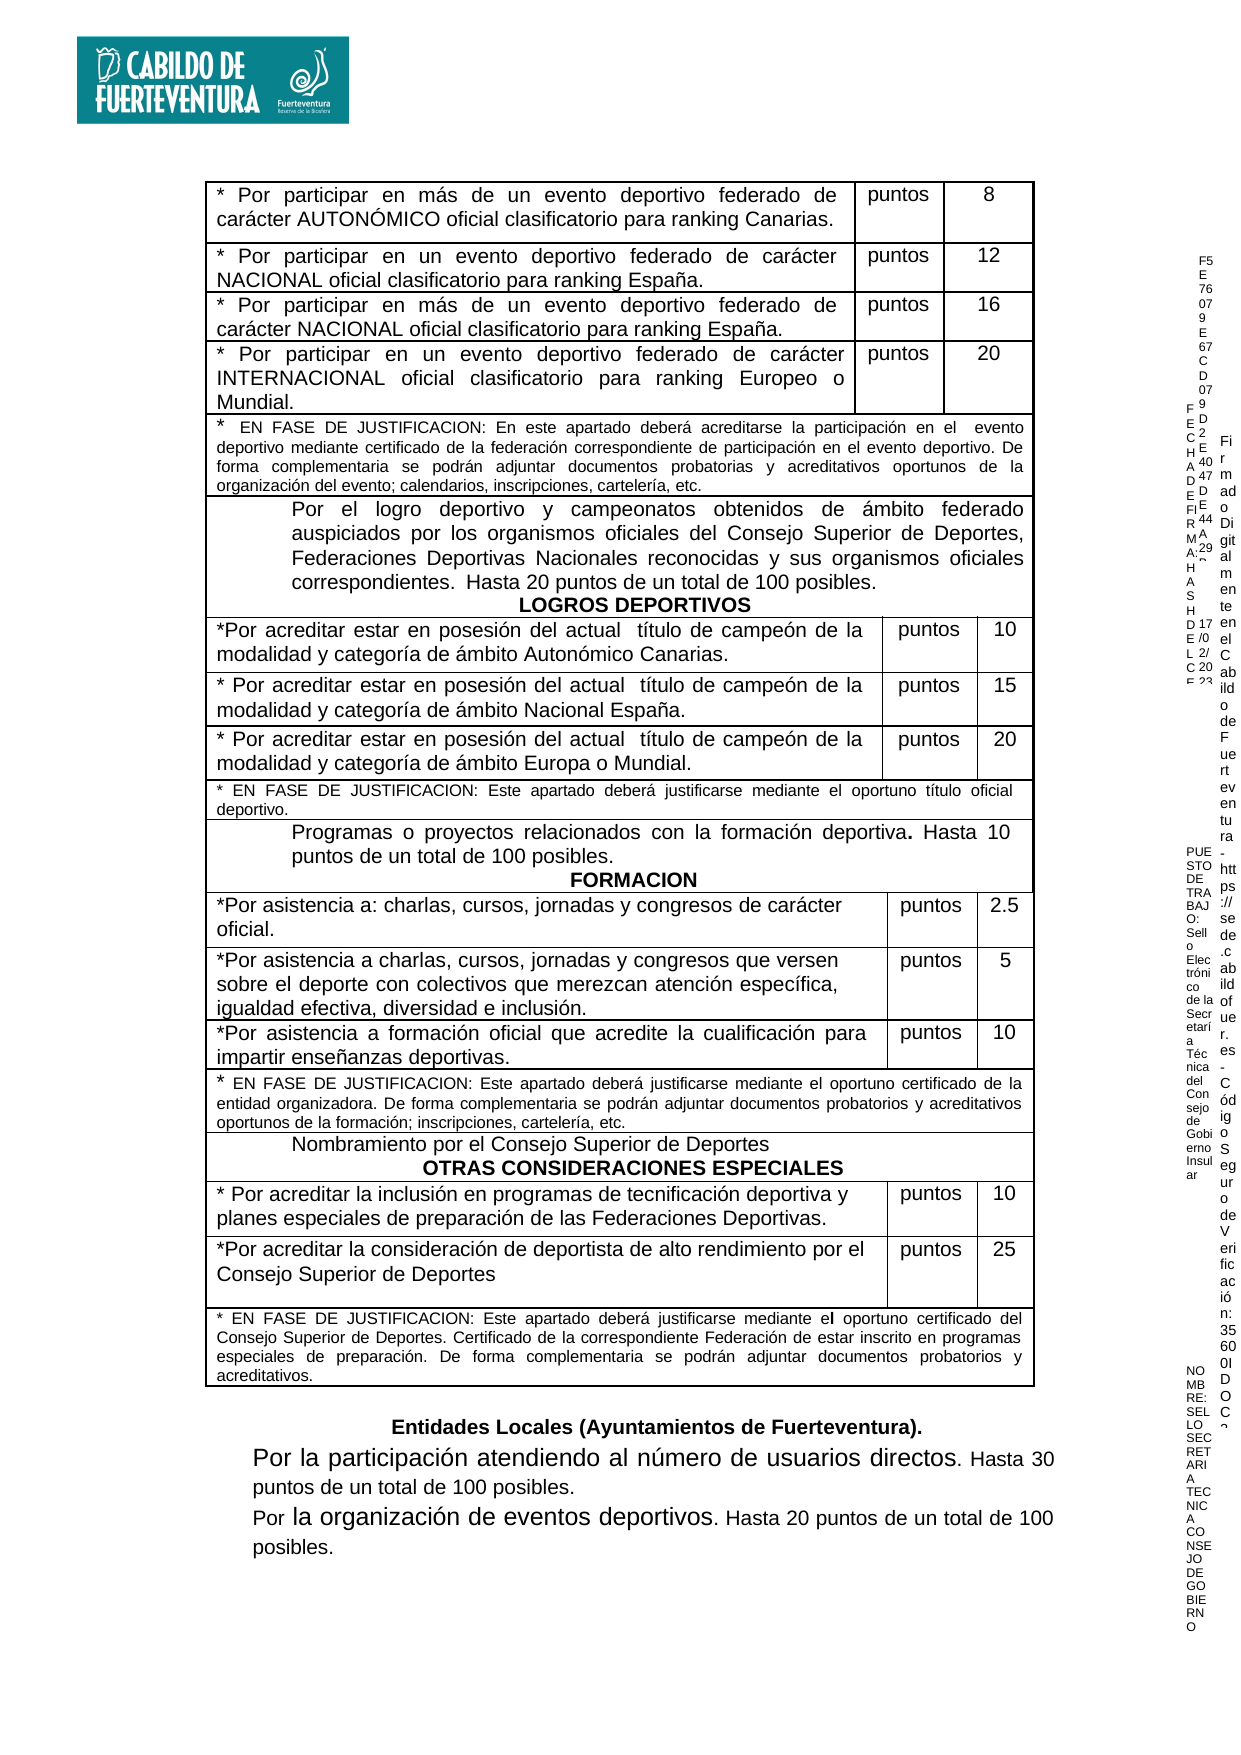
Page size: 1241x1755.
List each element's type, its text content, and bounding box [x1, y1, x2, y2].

table_cell * Por acreditar estar en posesión del actual título de campeón de la modalidad y categoría de ámbito Europa o Mundial. [207, 727, 882, 779]
table_cell *Por asistencia a formación oficial que acredite la cualificación para impartir enseñanzas deportivas. [207, 1021, 887, 1068]
table_cell 10 [978, 1021, 1033, 1068]
table_cell * EN FASE DE JUSTIFICACION: Este apartado deberá justificarse mediante el oportuno título oficial deportivo. [207, 781, 1032, 819]
table_cell puntos [883, 673, 977, 725]
table_cell * Por participar en más de un evento deportivo federado de carácter NACIONAL oficial clasificatorio para ranking España. [207, 293, 854, 340]
table_cell puntos [856, 293, 943, 340]
table_cell 5 [978, 948, 1033, 1019]
text Por la organización de eventos deportivos. Hasta 20 puntos de un total de 100 posibles. [252, 1502, 1064, 1558]
table_cell *Por acreditar estar en posesión del actual título de campeón de la modalidad y categoría de ámbito Autonómico Canarias. [207, 618, 882, 672]
text 17/02/2023 [1199, 617, 1213, 683]
text PUESTO DE TRABAJO: [1186, 846, 1213, 927]
subtitle Entidades Locales (Ayuntamientos de Fuerteventura). [1184, 846, 1213, 1265]
table_cell 15 [978, 673, 1032, 725]
table_cell puntos [888, 1237, 977, 1307]
table_cell *Por asistencia a: charlas, cursos, jornadas y congresos de carácter oficial. [207, 893, 887, 947]
table_cell 2.5 [978, 893, 1033, 947]
table_cell puntos [888, 948, 977, 1019]
text Sello Electrónico de la Secretaría Técnica del Consejo de Gobierno Insular [1186, 927, 1213, 1182]
table_cell Programas o proyectos relacionados con la formación deportiva. Hasta 10 puntos de un total de 100 posibles. FORMACION [207, 820, 1032, 892]
text FECHA DE FIRMA: HASH DEL CERTIFICADO: [1186, 402, 1201, 683]
table_cell 16 [945, 293, 1032, 340]
table_cell 10 [978, 618, 1032, 672]
table_cell * Por participar en un evento deportivo federado de carácter INTERNACIONAL oficial clasificatorio para ranking Europeo o Mundial. [207, 342, 854, 413]
text SELLO SECRETARIA TECNICA CONSEJO DE GOBIERNO [1186, 1405, 1213, 1634]
table_cell puntos [856, 244, 943, 291]
table_cell 12 [945, 244, 1032, 291]
table_cell puntos [888, 1182, 977, 1236]
table_cell *Por acreditar la consideración de deportista de alto rendimiento por el Consejo Superior de Deportes [207, 1237, 887, 1307]
table_cell 20 [945, 342, 1032, 413]
table_cell Por el logro deportivo y campeonatos obtenidos de ámbito federado auspiciados por los organismos oficiales del Consejo Superior de Deportes, Federaciones Deportivas Nacionales reconocidas y sus organismos oficiales correspondientes. Hasta 20 puntos de un total de 100 posibles. LOGROS DEPORTIVOS [207, 497, 1032, 616]
text F5E76079E67CD079D2E4047DE44A29BD1FE0AFA2 [1199, 253, 1213, 561]
table_cell 10 [978, 1182, 1033, 1236]
text Firmado Digitalmente en el Cabildo de Fuerteventura - https://sede.cabildofuer.es - Código Seguro de Verificación: 35600IDOC2EA5B8444AF9DEA449A [1220, 433, 1237, 1427]
text NOMBRE: [1186, 1365, 1213, 1405]
text Por la participación atendiendo al número de usuarios directos. Hasta 30 puntos de un total de 100 posibles. [252, 1442, 1112, 1499]
table_cell 25 [978, 1237, 1033, 1307]
table_header puntos [856, 183, 943, 242]
table_cell puntos [888, 1021, 977, 1068]
table_cell * Por acreditar estar en posesión del actual título de campeón de la modalidad y categoría de ámbito Nacional España. [207, 673, 882, 725]
table_cell * EN FASE DE JUSTIFICACION: Este apartado deberá justificarse mediante el oportuno certificado de la entidad organizadora. De forma complementaria se podrán adjuntar documentos probatorios y acreditativos oportunos de la formación; inscripciones, cartelería, etc. [207, 1070, 1033, 1132]
table_cell * EN FASE DE JUSTIFICACION: En este apartado deberá acreditarse la participación en el evento deportivo mediante certificado de la federación correspondiente de participación en el evento deportivo. De forma complementaria se podrán adjuntar documentos probatorias y acreditativos oportunos de la organización del evento; calendarios, inscripciones, cartelería, etc. [207, 415, 1032, 495]
table_header 8 [945, 183, 1032, 242]
table_cell *Por asistencia a charlas, cursos, jornadas y congresos que versen sobre el deporte con colectivos que merezcan atención específica, igualdad efectiva, diversidad e inclusión. [207, 948, 887, 1019]
table_cell * Por participar en un evento deportivo federado de carácter NACIONAL oficial clasificatorio para ranking España. [207, 244, 854, 291]
table_cell * Por acreditar la inclusión en programas de tecnificación deportiva y planes especiales de preparación de las Federaciones Deportivas. [207, 1182, 887, 1236]
table_cell * EN FASE DE JUSTIFICACION: Este apartado deberá justificarse mediante el oportuno certificado del Consejo Superior de Deportes. Certificado de la correspondiente Federación de estar inscrito en programas especiales de preparación. De forma complementaria se podrán adjuntar documentos probatorios y acreditativos. [207, 1309, 1033, 1385]
table_cell puntos [888, 893, 977, 947]
table_cell puntos [883, 727, 977, 779]
table_cell puntos [883, 618, 977, 672]
subtitle Entidades Locales (Ayuntamientos de Fuerteventura). [1213, 433, 1241, 1439]
table_header * Por participar en más de un evento deportivo federado de carácter AUTONÓMICO oficial clasificatorio para ranking Canarias. [207, 183, 854, 242]
table_cell Nombramiento por el Consejo Superior de Deportes OTRAS CONSIDERACIONES ESPECIALES [207, 1133, 1033, 1181]
table_cell 20 [978, 727, 1032, 779]
table_cell puntos [856, 342, 943, 413]
subtitle Entidades Locales (Ayuntamientos de Fuerteventura). [391, 1365, 1213, 1707]
